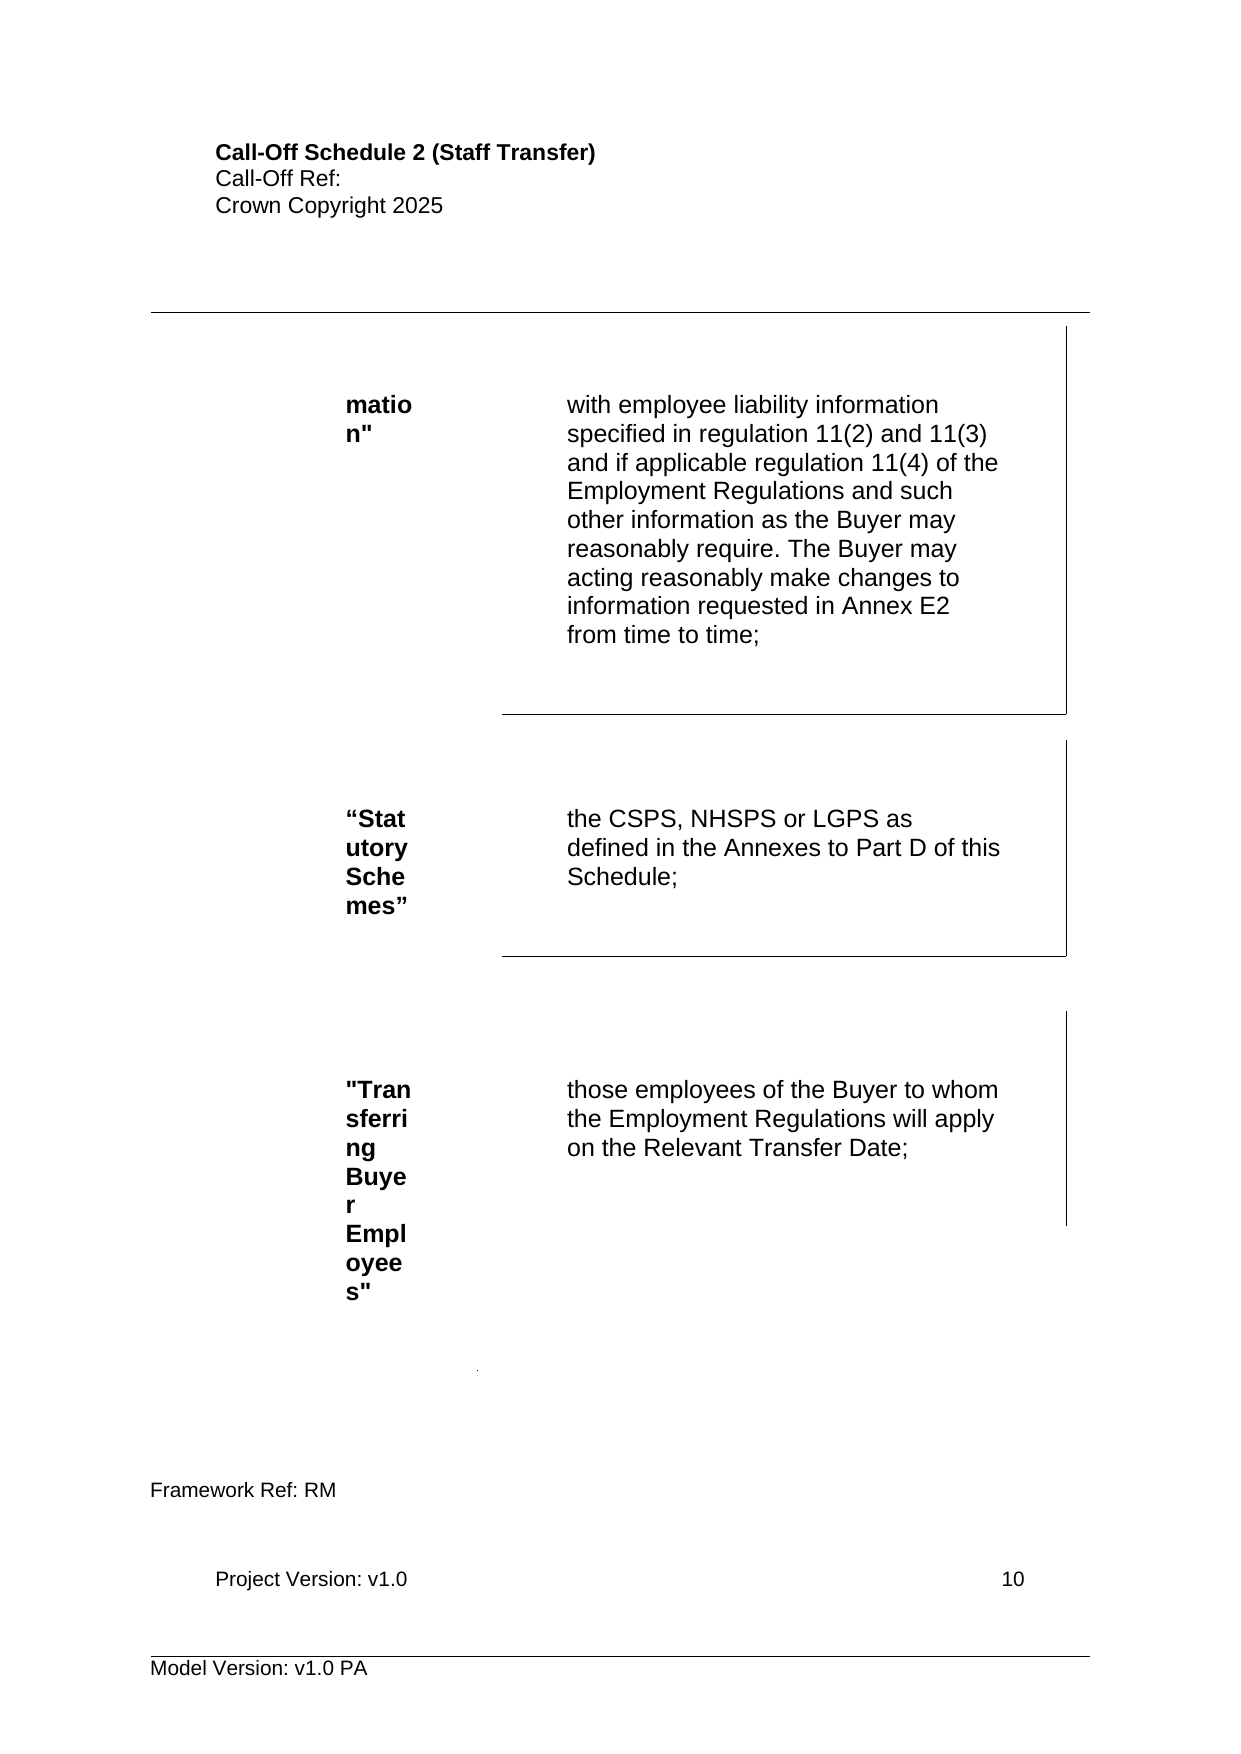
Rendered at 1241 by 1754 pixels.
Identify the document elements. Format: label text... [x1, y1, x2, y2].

table_cell mation" [194, 313, 490, 727]
table_cell "Transferring Buyer Employees" [194, 998, 490, 1383]
table_cell “Statutory Schemes” [194, 727, 490, 998]
table_cell those employees of the Buyer to whom the Employment Regulations will apply on the Relevant Transfer Date; [490, 998, 1078, 1383]
table_cell with employee liability information specified in regulation 11(2) and 11(3) and if applicable regulation 11(4) of the Employment Regulations and such other information as the Buyer may reasonably require. The Buyer may acting reasonably make changes to information requested in Annex E2 from time to time; [490, 313, 1078, 727]
table_cell the CSPS, NHSPS or LGPS as defined in the Annexes to Part D of this Schedule; [490, 727, 1078, 998]
